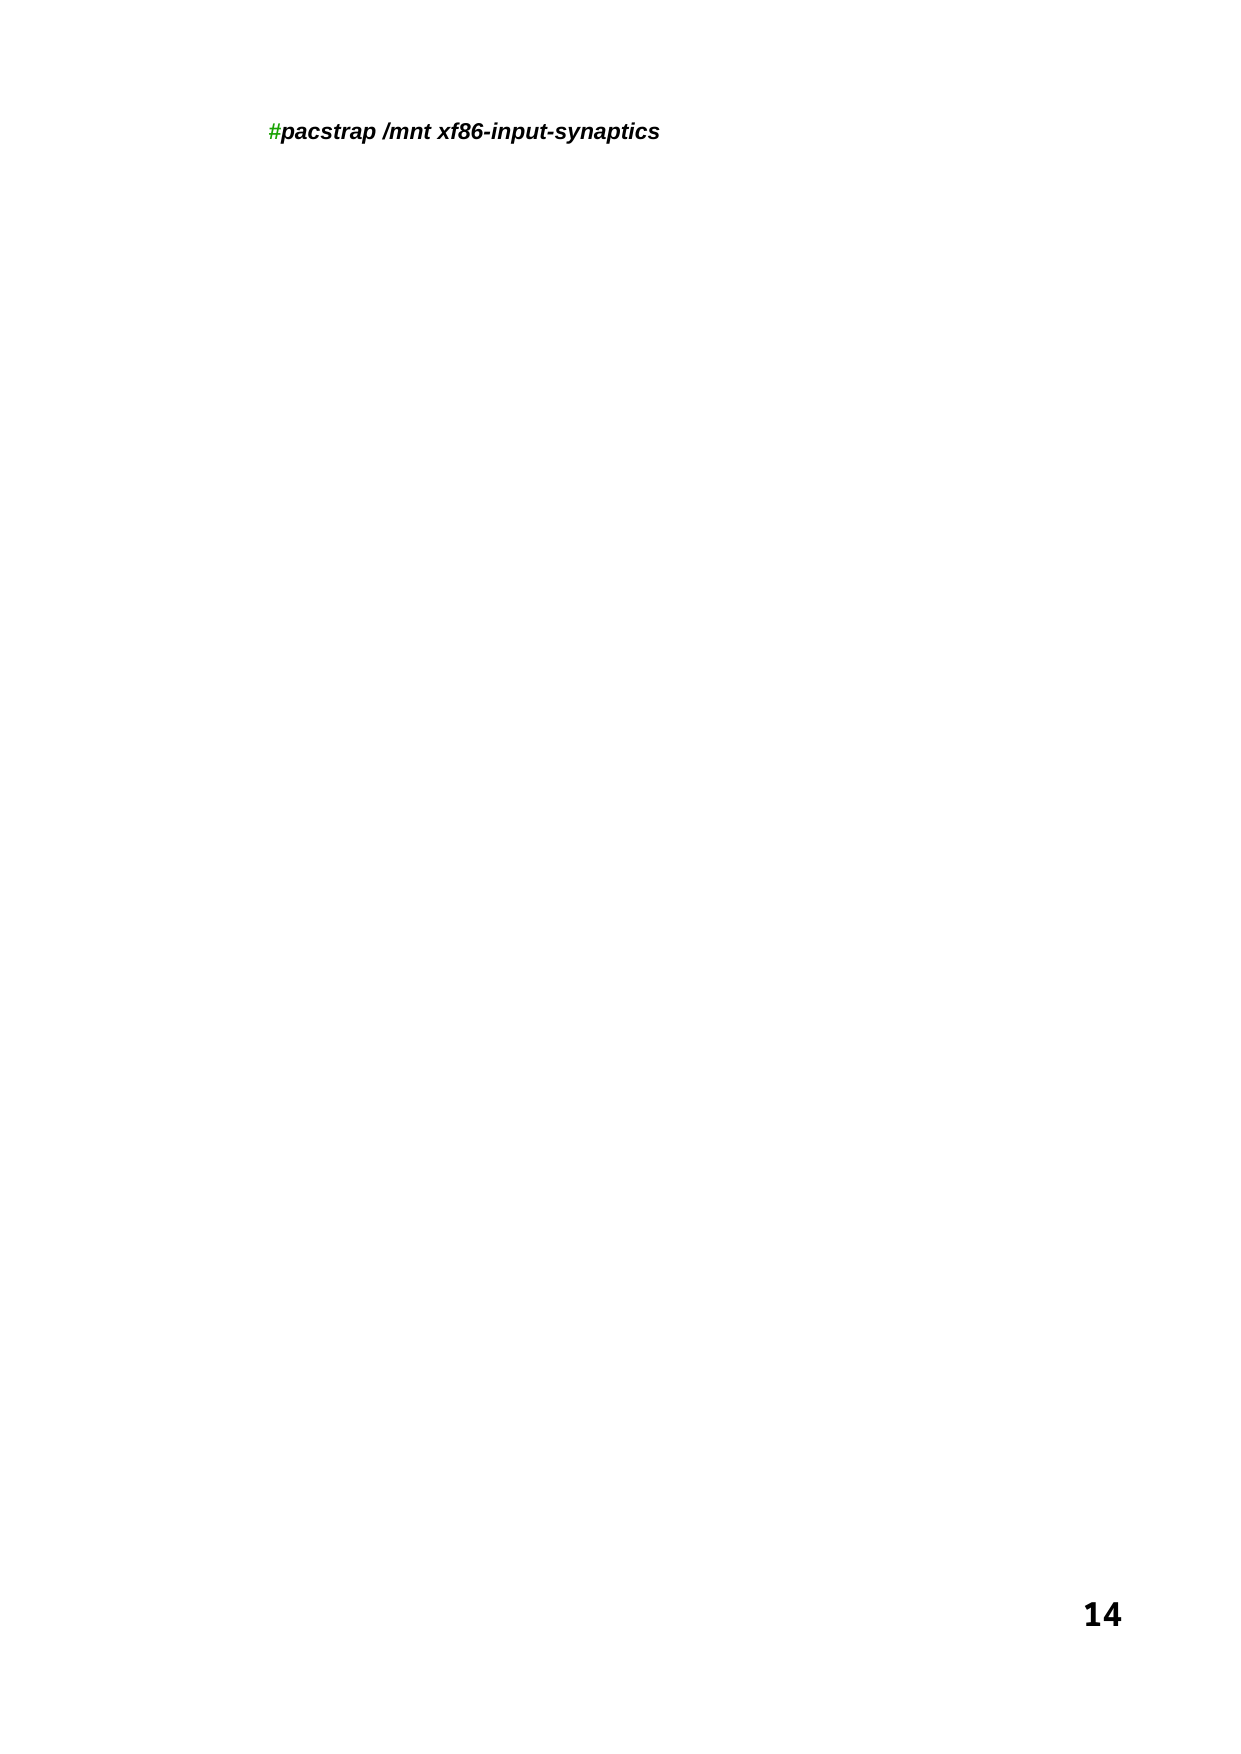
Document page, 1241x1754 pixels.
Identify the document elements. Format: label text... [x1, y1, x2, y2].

list #pacstrap /mnt xf86-input-synaptics [231, 118, 1122, 144]
